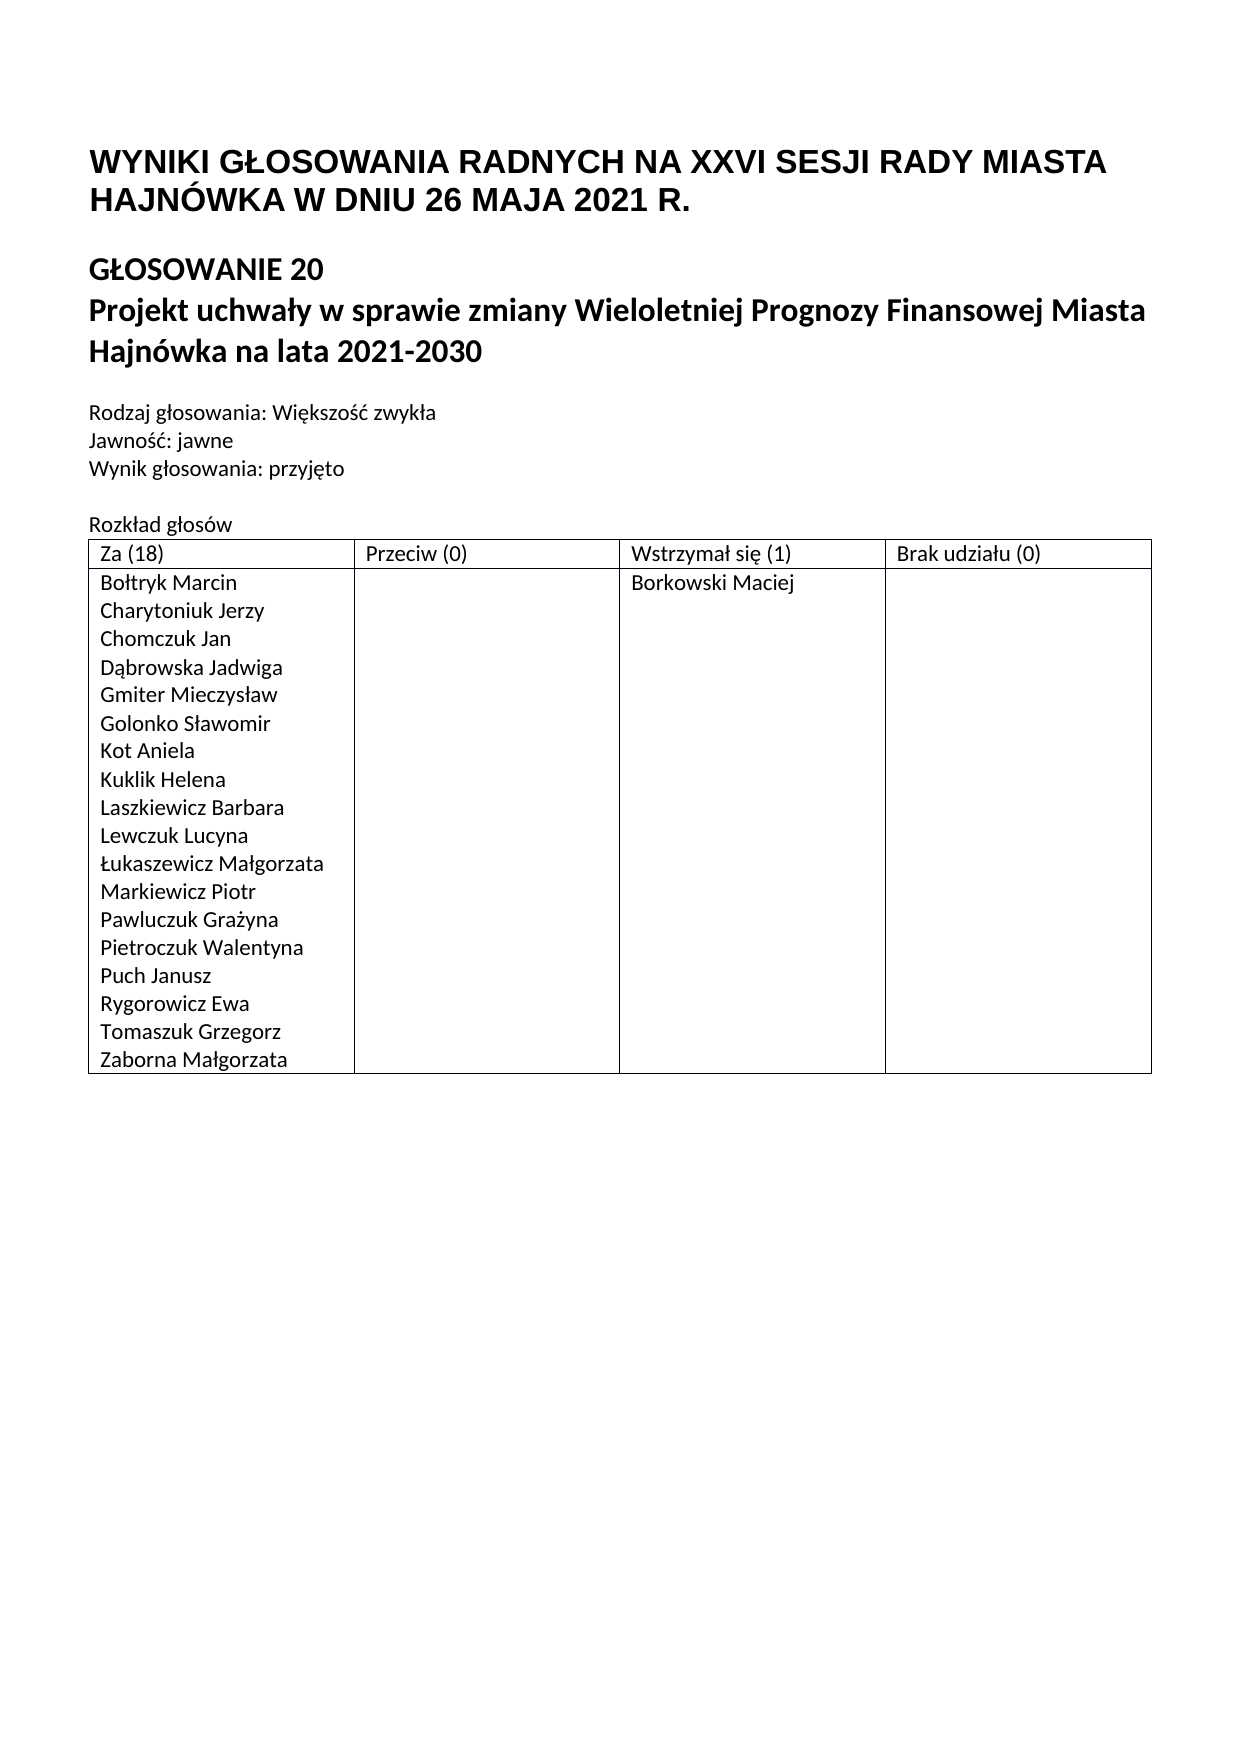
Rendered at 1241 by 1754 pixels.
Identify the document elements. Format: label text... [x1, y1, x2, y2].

table_cell Bołtryk Marcin Charytoniuk Jerzy Chomczuk Jan Dąbrowska Jadwiga Gmiter Mieczysław Golonko Sławomir Kot Aniela Kuklik Helena Laszkiewicz Barbara Lewczuk Lucyna Łukaszewicz Małgorzata Markiewicz Piotr Pawluczuk Grażyna Pietroczuk Walentyna Puch Janusz Rygorowicz Ewa Tomaszuk Grzegorz Zaborna Małgorzata [89, 569, 354, 1073]
text Rodzaj głosowania: Większość zwykła [88, 398, 1152, 426]
subtitle GŁOSOWANIE 20 [88, 248, 1152, 289]
table_header Brak udziału (0) [886, 540, 1151, 567]
table_cell [355, 569, 619, 1073]
table_header Wstrzymał się (1) [620, 540, 885, 567]
text Jawność: jawne [88, 426, 1152, 454]
table_header Za (18) [89, 540, 354, 567]
subtitle Projekt uchwały w sprawie zmiany Wieloletniej Prognozy Finansowej Miasta Hajnówka na lata 2021-2030 [88, 289, 1152, 370]
text Rozkład głosów [88, 510, 1152, 538]
table_cell Borkowski Maciej [620, 569, 885, 1073]
table_cell [886, 569, 1151, 1073]
table_header Przeciw (0) [355, 540, 619, 567]
text Wynik głosowania: przyjęto [88, 454, 1152, 482]
